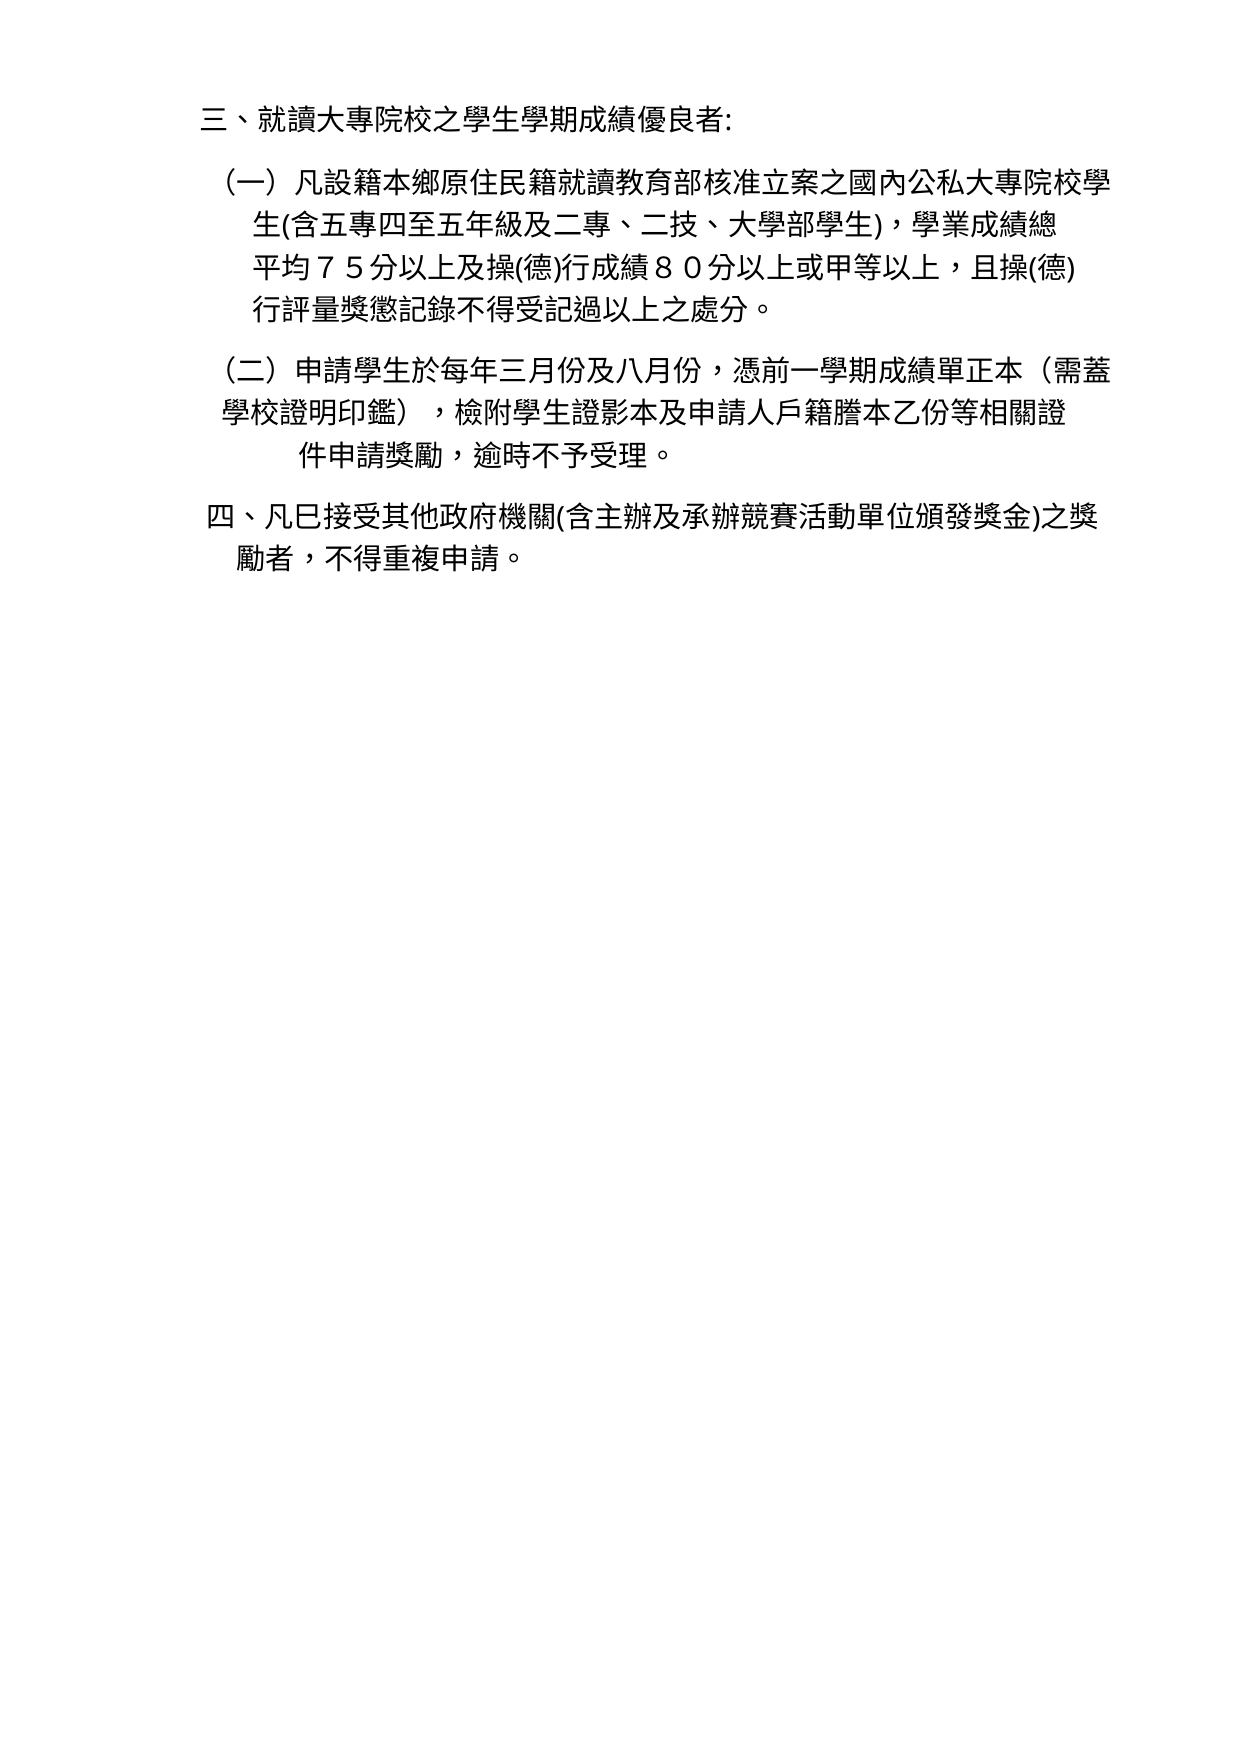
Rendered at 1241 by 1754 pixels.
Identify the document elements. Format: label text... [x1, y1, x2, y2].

text 平均７５分以上及操(德)行成績８０分以上或甲等以上，且操(德) [207, 244, 1137, 287]
text 行評量獎懲記錄不得受記過以上之處分。 [207, 287, 1122, 329]
text （一）凡設籍本鄉原住民籍就讀教育部核准立案之國內公私大專院校學 [207, 159, 1122, 202]
text 勵者，不得重複申請。 [177, 536, 1122, 578]
text 學校證明印鑑），檢附學生證影本及申請人戶籍謄本乙份等相關證 [123, 390, 1122, 432]
text 件申請獎勵，逾時不予受理。 [123, 432, 1122, 474]
text 三、就讀大專院校之學生學期成績優良者: [170, 89, 1122, 141]
text 生(含五專四至五年級及二專、二技、大學部學生)，學業成績總 [207, 202, 1122, 244]
text 四、凡巳接受其他政府機關(含主辦及承辦競賽活動單位頒發獎金)之獎 [177, 493, 1122, 536]
text （二）申請學生於每年三月份及八月份，憑前一學期成績單正本（需蓋 [207, 348, 1122, 390]
